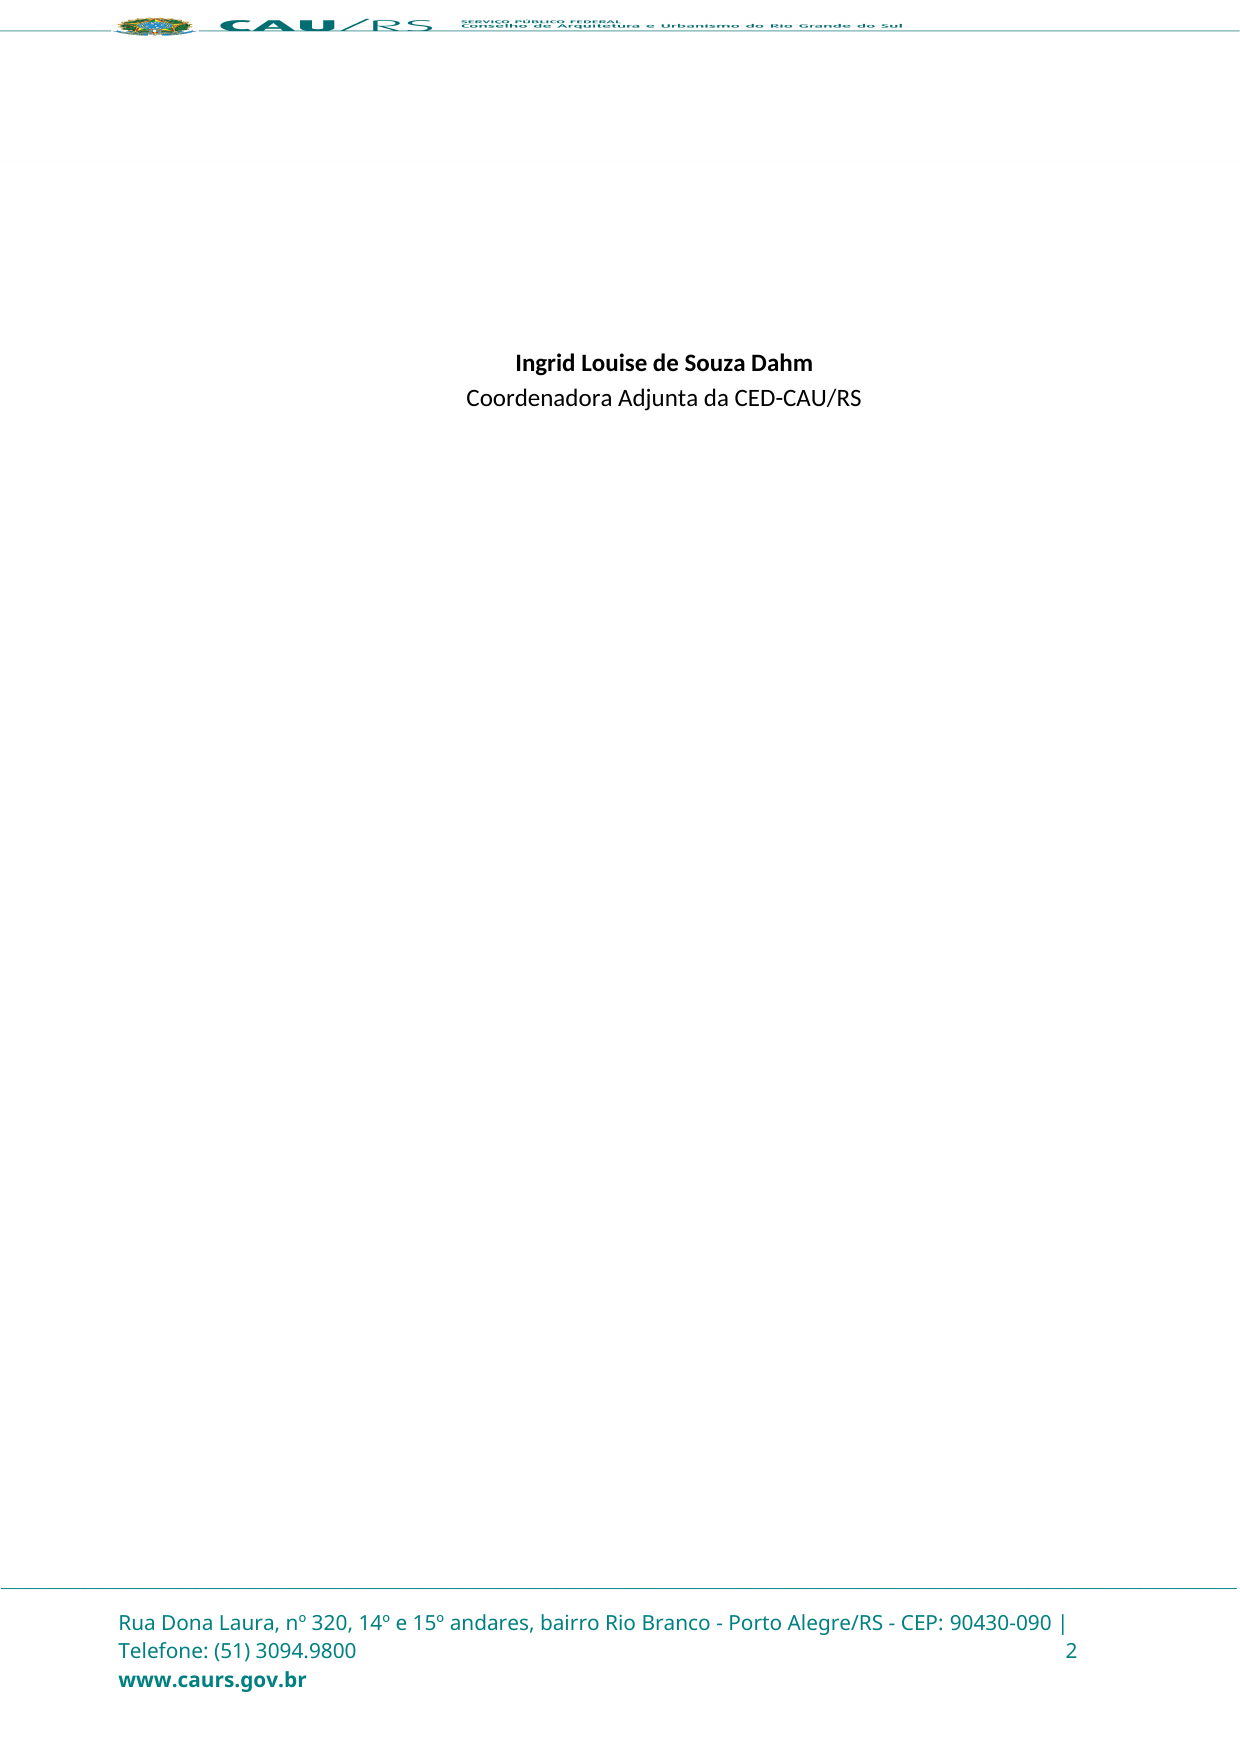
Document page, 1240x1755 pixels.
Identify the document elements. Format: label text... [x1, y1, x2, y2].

text Coordenadora Adjunta da CED-CAU/RS [177, 382, 1151, 412]
text Ingrid Louise de Souza Dahm [177, 347, 1151, 377]
